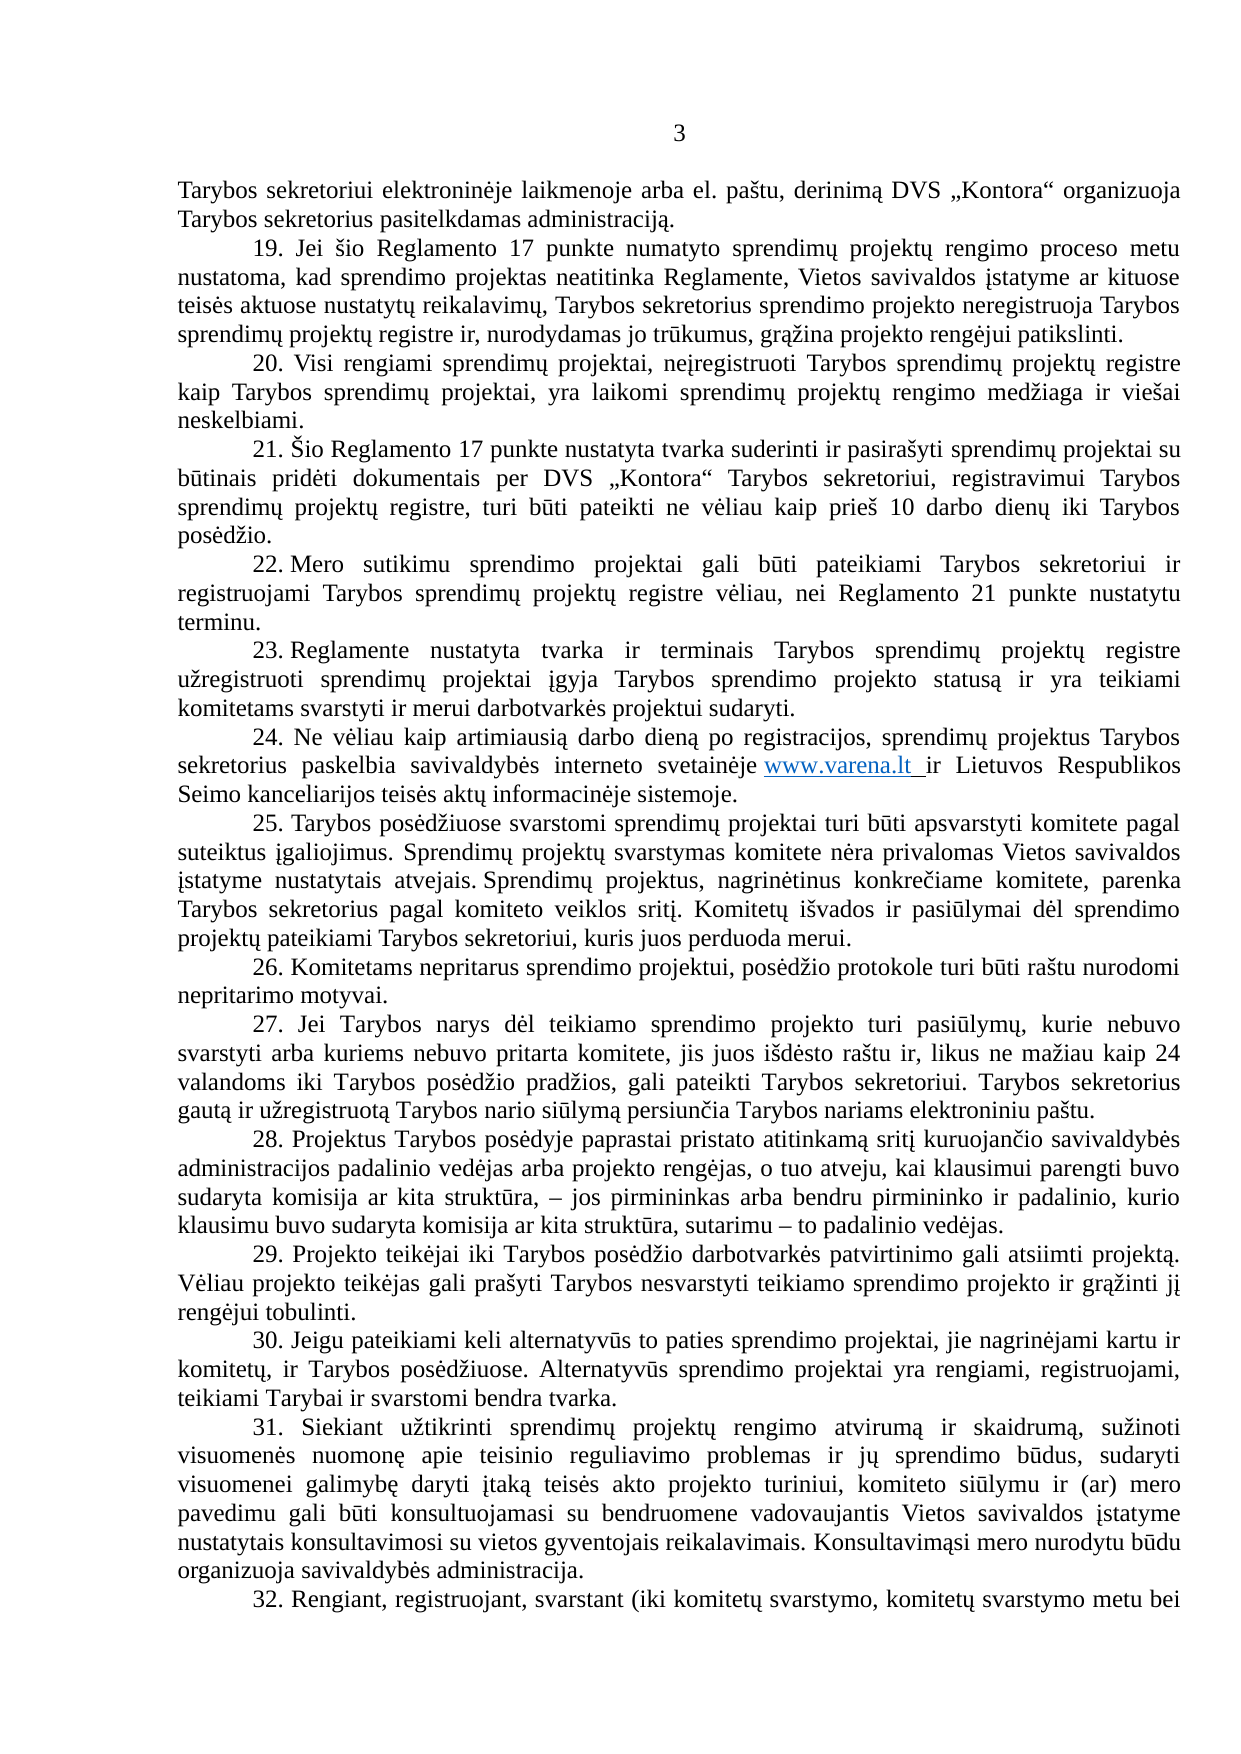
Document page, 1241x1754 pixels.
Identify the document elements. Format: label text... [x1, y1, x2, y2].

text 25. Tarybos posėdžiuose svarstomi sprendimų projektai turi būti apsvarstyti komitete pagal suteiktus įgaliojimus. Sprendimų projektų svarstymas komitete nėra privalomas Vietos savivaldos įstatyme nustatytais atvejais. Sprendimų projektus, nagrinėtinus konkrečiame komitete, parenka Tarybos sekretorius pagal komiteto veiklos sritį. Komitetų išvados ir pasiūlymai dėl sprendimo projektų pateikiami Tarybos sekretoriui, kuris juos perduoda merui. [177, 808, 1181, 952]
text 20. Visi rengiami sprendimų projektai, neįregistruoti Tarybos sprendimų projektų registre kaip Tarybos sprendimų projektai, yra laikomi sprendimų projektų rengimo medžiaga ir viešai neskelbiami. [177, 348, 1181, 434]
text 32. Rengiant, registruojant, svarstant (iki komitetų svarstymo, komitetų svarstymo metu bei [177, 1584, 1181, 1613]
text 31. Siekiant užtikrinti sprendimų projektų rengimo atvirumą ir skaidrumą, sužinoti visuomenės nuomonę apie teisinio reguliavimo problemas ir jų sprendimo būdus, sudaryti visuomenei galimybę daryti įtaką teisės akto projekto turiniui, komiteto siūlymu ir (ar) mero pavedimu gali būti konsultuojamasi su bendruomene vadovaujantis Vietos savivaldos įstatyme nustatytais konsultavimosi su vietos gyventojais reikalavimais. Konsultavimąsi mero nurodytu būdu organizuoja savivaldybės administracija. [177, 1412, 1181, 1584]
text 23. Reglamente nustatyta tvarka ir terminais Tarybos sprendimų projektų registre užregistruoti sprendimų projektai įgyja Tarybos sprendimo projekto statusą ir yra teikiami komitetams svarstyti ir merui darbotvarkės projektui sudaryti. [177, 636, 1181, 722]
text 22. Mero sutikimu sprendimo projektai gali būti pateikiami Tarybos sekretoriui ir registruojami Tarybos sprendimų projektų registre vėliau, nei Reglamento 21 punkte nustatytu terminu. [177, 549, 1181, 636]
text 27. Jei Tarybos narys dėl teikiamo sprendimo projekto turi pasiūlymų, kurie nebuvo svarstyti arba kuriems nebuvo pritarta komitete, jis juos išdėsto raštu ir, likus ne mažiau kaip 24 valandoms iki Tarybos posėdžio pradžios, gali pateikti Tarybos sekretoriui. Tarybos sekretorius gautą ir užregistruotą Tarybos nario siūlymą persiunčia Tarybos nariams elektroniniu paštu. [177, 1009, 1181, 1124]
text 30. Jeigu pateikiami keli alternatyvūs to paties sprendimo projektai, jie nagrinėjami kartu ir komitetų, ir Tarybos posėdžiuose. Alternatyvūs sprendimo projektai yra rengiami, registruojami, teikiami Tarybai ir svarstomi bendra tvarka. [177, 1326, 1181, 1412]
text 28. Projektus Tarybos posėdyje paprastai pristato atitinkamą sritį kuruojančio savivaldybės administracijos padalinio vedėjas arba projekto rengėjas, o tuo atveju, kai klausimui parengti buvo sudaryta komisija ar kita struktūra, – jos pirmininkas arba bendru pirmininko ir padalinio, kurio klausimu buvo sudaryta komisija ar kita struktūra, sutarimu – to padalinio vedėjas. [177, 1124, 1181, 1239]
text 19. Jei šio Reglamento 17 punkte numatyto sprendimų projektų rengimo proceso metu nustatoma, kad sprendimo projektas neatitinka Reglamente, Vietos savivaldos įstatyme ar kituose teisės aktuose nustatytų reikalavimų, Tarybos sekretorius sprendimo projekto neregistruoja Tarybos sprendimų projektų registre ir, nurodydamas jo trūkumus, grąžina projekto rengėjui patikslinti. [177, 233, 1181, 348]
text 21. Šio Reglamento 17 punkte nustatyta tvarka suderinti ir pasirašyti sprendimų projektai su būtinais pridėti dokumentais per DVS „Kontora“ Tarybos sekretoriui, registravimui Tarybos sprendimų projektų registre, turi būti pateikti ne vėliau kaip prieš 10 darbo dienų iki Tarybos posėdžio. [177, 434, 1181, 549]
text 24. Ne vėliau kaip artimiausią darbo dieną po registracijos, sprendimų projektus Tarybos sekretorius paskelbia savivaldybės interneto svetainėje www.varena.lt ir Lietuvos Respublikos Seimo kanceliarijos teisės aktų informacinėje sistemoje. [177, 722, 1181, 808]
text 29. Projekto teikėjai iki Tarybos posėdžio darbotvarkės patvirtinimo gali atsiimti projektą. Vėliau projekto teikėjas gali prašyti Tarybos nesvarstyti teikiamo sprendimo projekto ir grąžinti jį rengėjui tobulinti. [177, 1239, 1181, 1326]
text Tarybos sekretoriui elektroninėje laikmenoje arba el. paštu, derinimą DVS „Kontora“ organizuoja Tarybos sekretorius pasitelkdamas administraciją. [177, 176, 1181, 233]
text 26. Komitetams nepritarus sprendimo projektui, posėdžio protokole turi būti raštu nurodomi nepritarimo motyvai. [177, 952, 1181, 1009]
